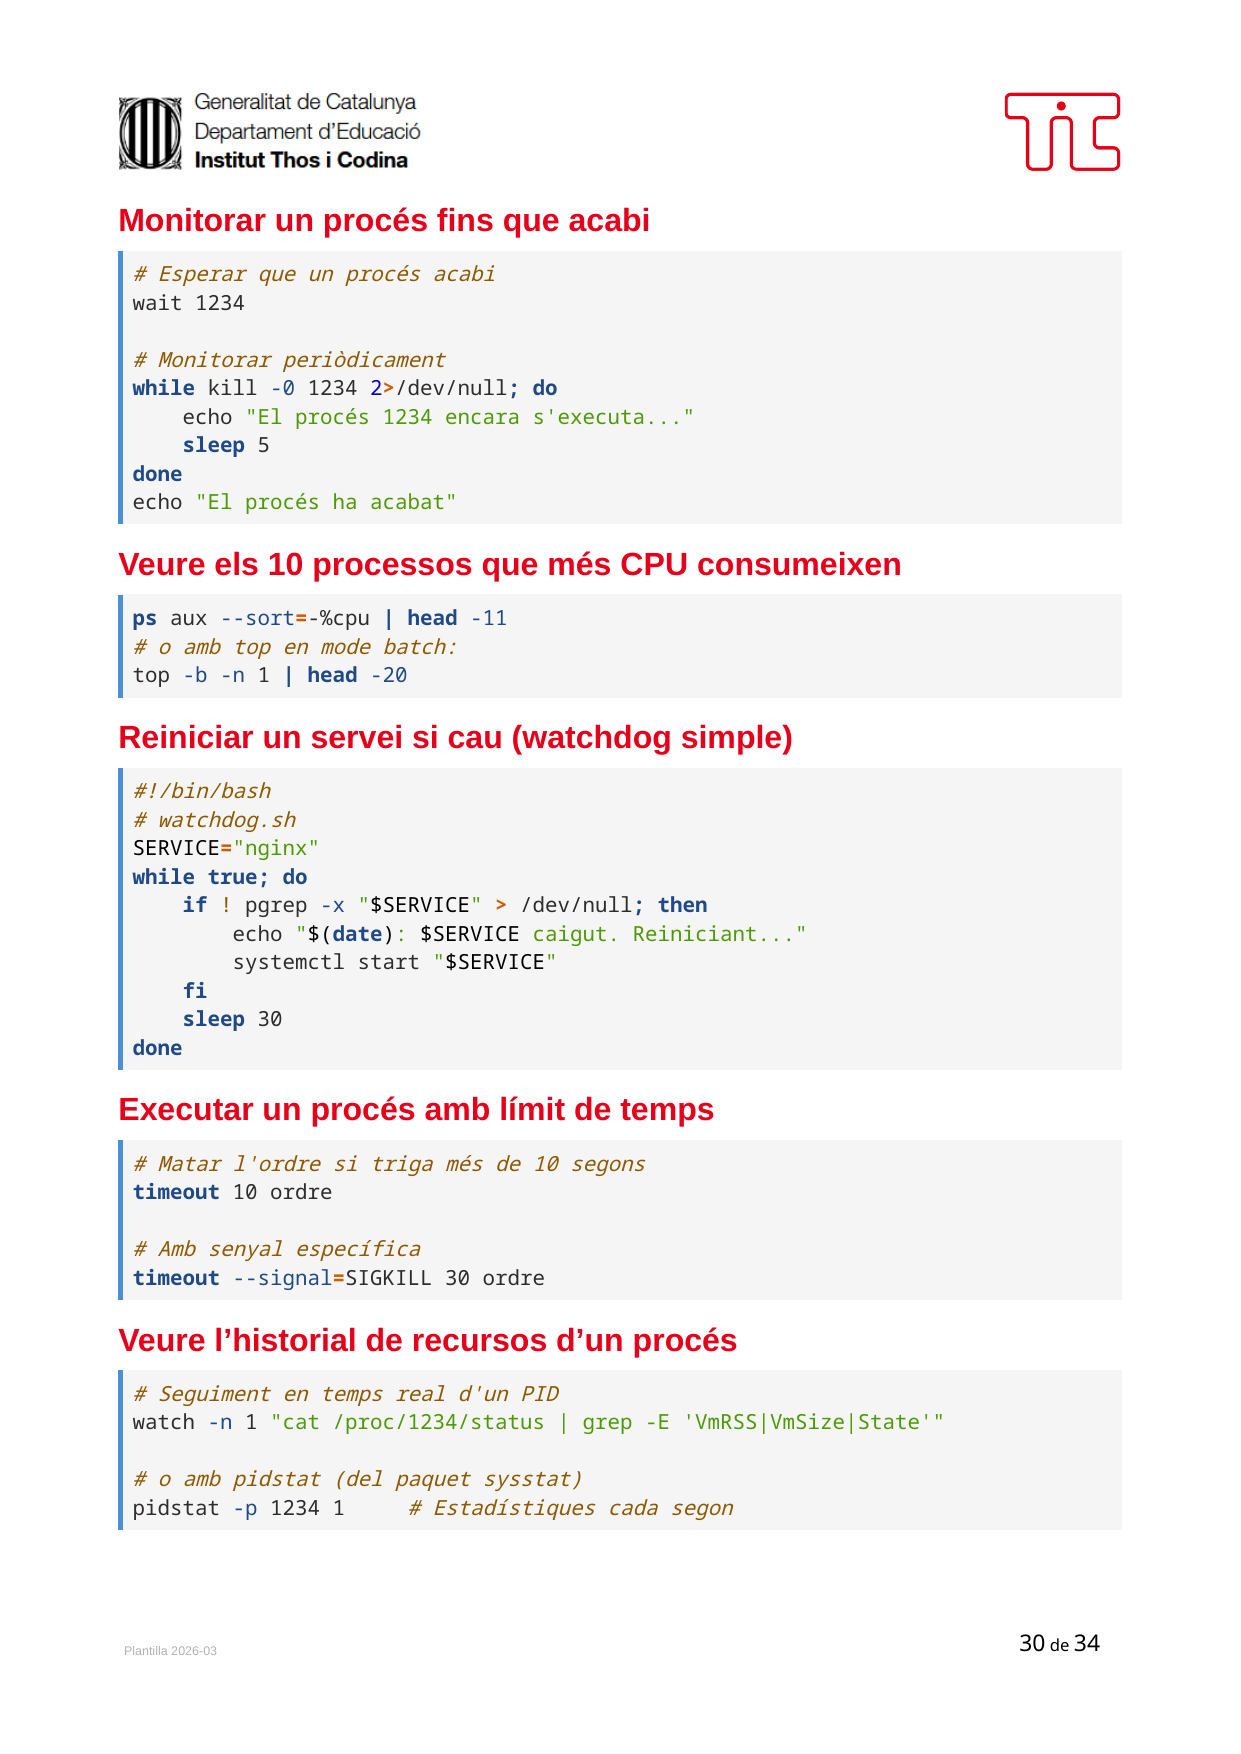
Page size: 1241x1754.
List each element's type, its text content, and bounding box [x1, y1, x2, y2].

text wait 1234 [123, 288, 1122, 316]
text sleep 5 [123, 430, 1122, 459]
text # Matar l'ordre si triga més de 10 segons [123, 1140, 1122, 1177]
text pidstat -p 1234 1 # Estadístiques cada segon [123, 1493, 1122, 1530]
text done [123, 1033, 1122, 1070]
text #!/bin/bash [123, 768, 1122, 805]
text timeout --signal=SIGKILL 30 ordre [123, 1263, 1122, 1300]
text # Monitorar periòdicament [123, 345, 1122, 373]
text done [123, 459, 1122, 487]
text echo "El procés 1234 encara s'executa..." [123, 402, 1122, 430]
subtitle Executar un procés amb límit de temps [118, 1091, 1122, 1128]
text echo "El procés ha acabat" [123, 487, 1122, 524]
text # watchdog.sh [123, 805, 1122, 833]
subtitle Monitorar un procés fins que acabi [118, 201, 1122, 238]
text watch -n 1 "cat /proc/1234/status | grep -E 'VmRSS|VmSize|State'" [123, 1407, 1122, 1436]
picture [118, 92, 422, 171]
subtitle Veure l’historial de recursos d’un procés [118, 1321, 1122, 1358]
subtitle Reiniciar un servei si cau (watchdog simple) [118, 718, 1122, 755]
text # Amb senyal específica [123, 1234, 1122, 1263]
text top -b -n 1 | head -20 [123, 660, 1122, 698]
subtitle Veure els 10 processos que més CPU consumeixen [118, 545, 1122, 582]
text while true; do [123, 862, 1122, 890]
text # Esperar que un procés acabi [123, 251, 1122, 288]
text while kill -0 1234 2>/dev/null; do [123, 373, 1122, 402]
text sleep 30 [123, 1004, 1122, 1033]
text echo "$(date): $SERVICE caigut. Reiniciant..." [123, 919, 1122, 947]
text SERVICE="nginx" [123, 833, 1122, 862]
text # o amb top en mode batch: [123, 632, 1122, 660]
text # o amb pidstat (del paquet sysstat) [123, 1464, 1122, 1493]
text fi [123, 976, 1122, 1004]
text # Seguiment en temps real d'un PID [123, 1370, 1122, 1407]
text systemctl start "$SERVICE" [123, 947, 1122, 976]
text ps aux --sort=-%cpu | head -11 [118, 594, 1122, 632]
text timeout 10 ordre [123, 1177, 1122, 1206]
text if ! pgrep -x "$SERVICE" > /dev/null; then [123, 890, 1122, 919]
picture [1004, 92, 1123, 171]
